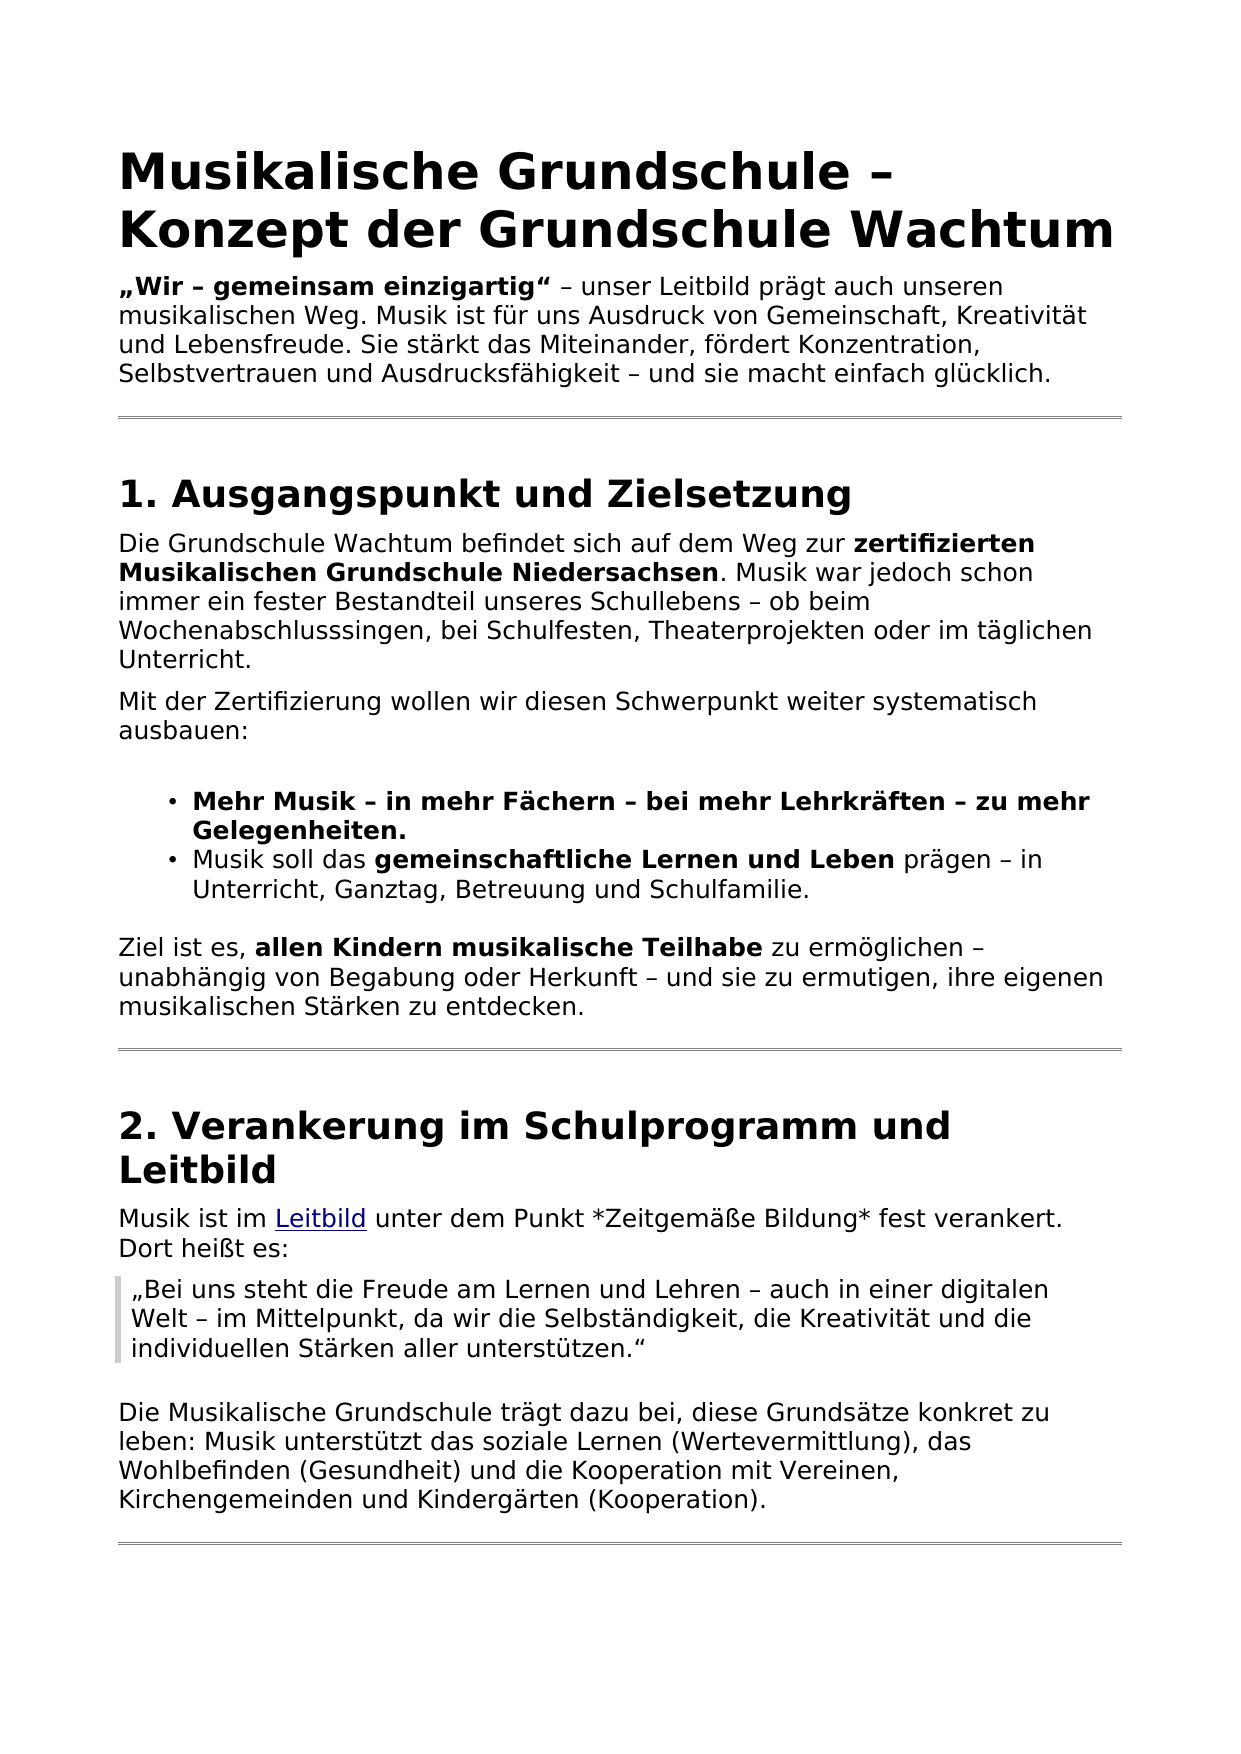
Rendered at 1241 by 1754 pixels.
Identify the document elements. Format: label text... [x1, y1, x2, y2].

text Die Musikalische Grundschule trägt dazu bei, diese Grundsätze konkret zu leben: Musik unterstützt das soziale Lernen (Wertevermittlung), das Wohlbefinden (Gesundheit) und die Kooperation mit Vereinen, Kirchengemeinden und Kindergärten (Kooperation). [118, 1398, 1122, 1515]
text „Wir – gemeinsam einzigartig“ – unser Leitbild prägt auch unseren musikalischen Weg. Musik ist für uns Ausdruck von Gemeinschaft, Kreativität und Lebensfreude. Sie stärkt das Miteinander, fördert Konzentration, Selbstvertrauen und Ausdrucksfähigkeit – und sie macht einfach glücklich. [118, 272, 1122, 389]
subtitle 1. Ausgangspunkt und Zielsetzung [118, 473, 1122, 516]
subtitle 2. Verankerung im Schulprogramm und Leitbild [118, 1105, 1122, 1192]
text Musik ist im Leitbild unter dem Punkt *Zeitgemäße Bildung* fest verankert. Dort heißt es: [118, 1205, 1122, 1263]
subtitle Musikalische Grundschule – Konzept der Grundschule Wachtum [118, 143, 1122, 259]
text Ziel ist es, allen Kindern musikalische Teilhabe zu ermöglichen – unabhängig von Begabung oder Herkunft – und sie zu ermutigen, ihre eigenen musikalischen Stärken zu entdecken. [118, 933, 1122, 1021]
list Mehr Musik – in mehr Fächern – bei mehr Lehrkräften – zu mehr Gelegenheiten. [177, 787, 1122, 846]
text Mit der Zertifizierung wollen wir diesen Schwerpunkt weiter systematisch ausbauen: [118, 687, 1122, 745]
text Die Grundschule Wachtum befindet sich auf dem Weg zur zertifizierten Musikalischen Grundschule Niedersachsen. Musik war jedoch schon immer ein fester Bestandteil unseres Schullebens – ob beim Wochenabschlusssingen, bei Schulfesten, Theaterprojekten oder im täglichen Unterricht. [118, 529, 1122, 674]
list Musik soll das gemeinschaftliche Lernen und Leben prägen – in Unterricht, Ganztag, Betreuung und Schulfamilie. [177, 846, 1122, 904]
table_header „Bei uns steht die Freude am Lernen und Lehren – auch in einer digitalen Welt – im Mittelpunkt, da wir die Selbständigkeit, die Kreativität und die individuellen Stärken aller unterstützen.“ [121, 1276, 1122, 1363]
